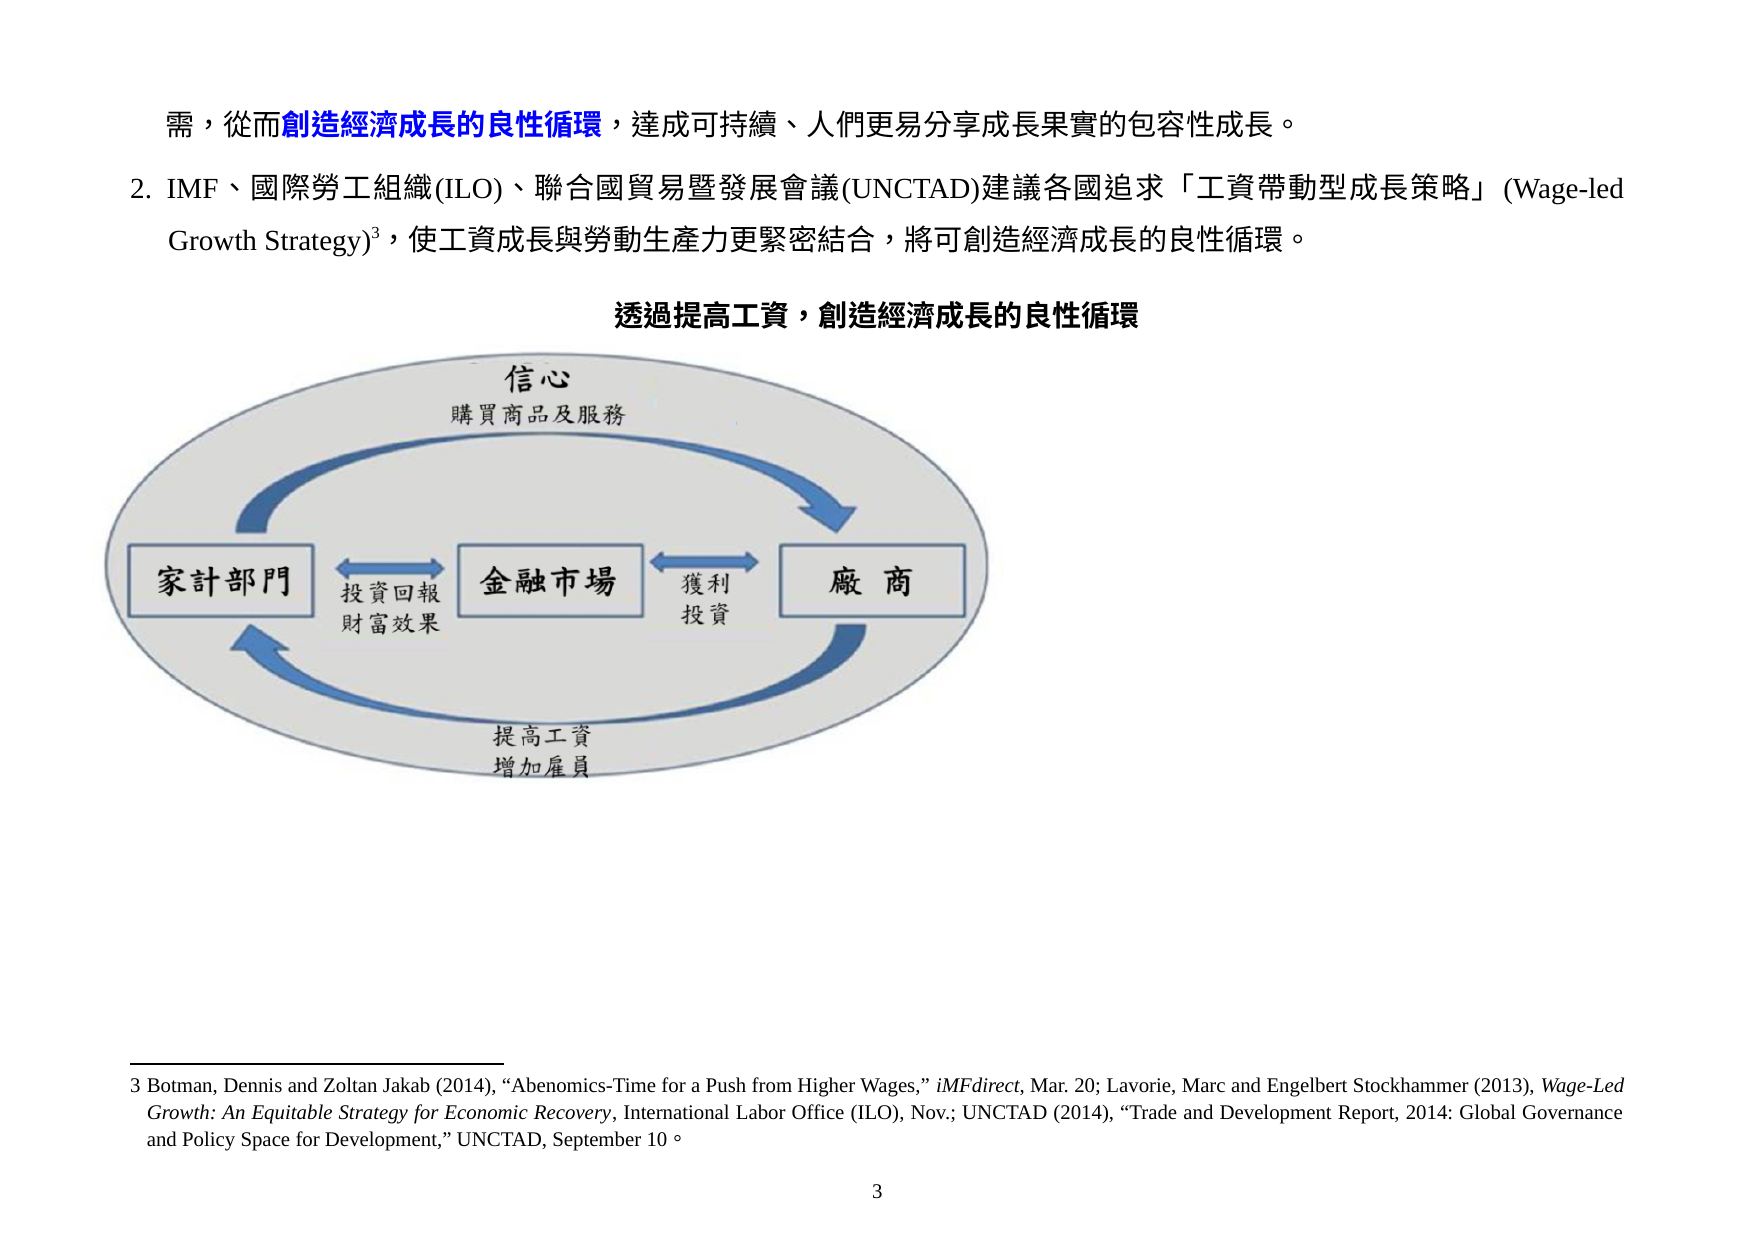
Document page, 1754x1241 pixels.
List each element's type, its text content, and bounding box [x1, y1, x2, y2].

text 透過提高工資，創造經濟成長的良性循環 [130, 212, 1624, 270]
picture [111, 270, 1007, 718]
text Botman, Dennis and Zoltan Jakab (2014), “Abenomics-Time for a Push from Higher Wages,” iMFdirect, Mar. 20; Lavorie, Marc and Engelbert Stockhammer (2013), Wage-Led Growth: An Equitable Strategy for Economic Recovery, International Labor Office (ILO), Nov.; UNCTAD (2014), “Trade and Development Report, 2014: Global Governance and Policy Space for Development,” UNCTAD, September 10。 [130, 1070, 1624, 1152]
subtitle 2. IMF、國際勞工組織(ILO)、聯合國貿易暨發展會議(UNCTAD)建議各國追求「工資帶動型成長策略」(Wage-led Growth Strategy)，使工資成長與勞動生產力更緊密結合，將可創造經濟成長的良性循環。 [130, 89, 1624, 193]
